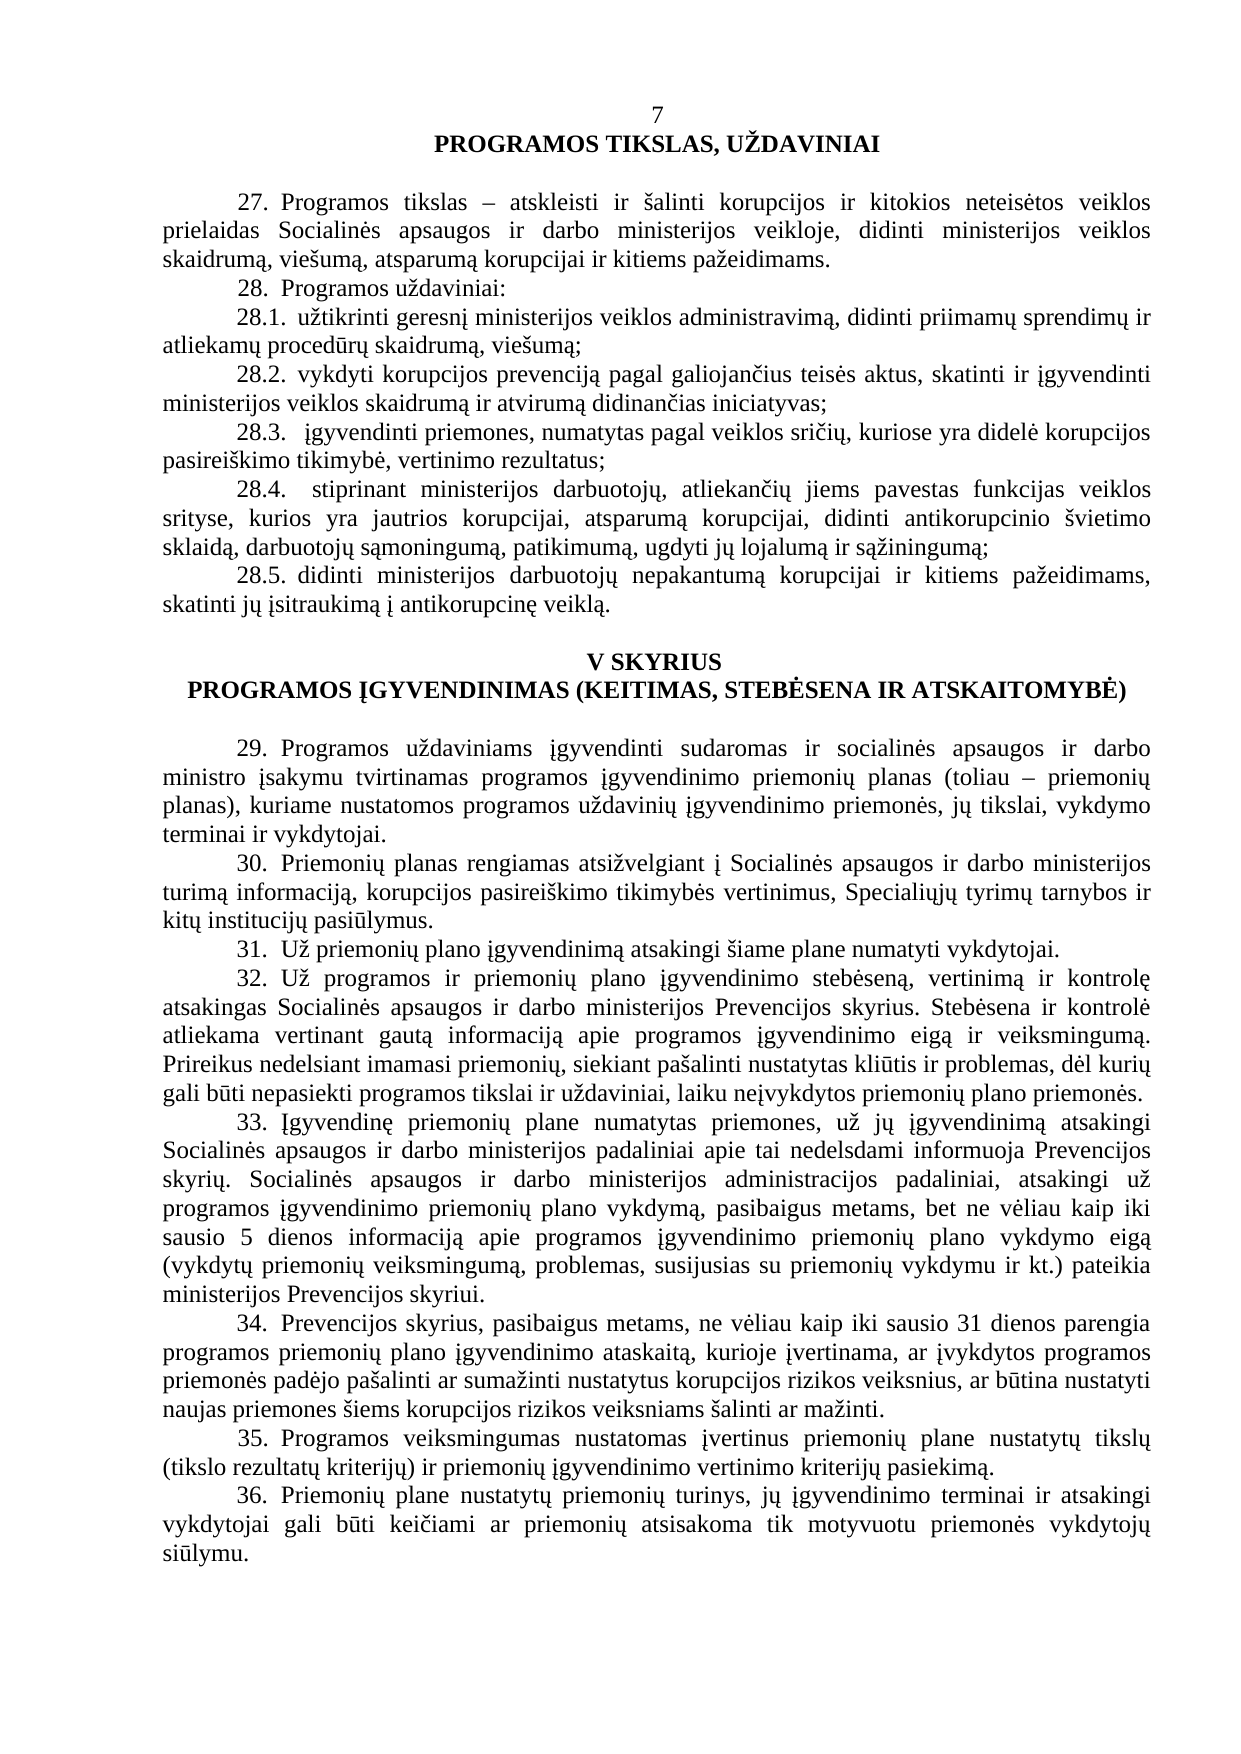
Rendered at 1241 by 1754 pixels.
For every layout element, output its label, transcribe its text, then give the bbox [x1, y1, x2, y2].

text 28.3. įgyvendinti priemones, numatytas pagal veiklos sričių, kuriose yra didelė korupcijos pasireiškimo tikimybė, vertinimo rezultatus; [162, 417, 1152, 474]
text 31. Už priemonių plano įgyvendinimą atsakingi šiame plane numatyti vykdytojai. [162, 934, 1152, 963]
text 28. Programos uždaviniai: [162, 273, 1152, 302]
text 36. Priemonių plane nustatytų priemonių turinys, jų įgyvendinimo terminai ir atsakingi vykdytojai gali būti keičiami ar priemonių atsisakoma tik motyvuotu priemonės vykdytojų siūlymu. [162, 1481, 1152, 1567]
text 34. Prevencijos skyrius, pasibaigus metams, ne vėliau kaip iki sausio 31 dienos parengia programos priemonių plano įgyvendinimo ataskaitą, kurioje įvertinama, ar įvykdytos programos priemonės padėjo pašalinti ar sumažinti nustatytus korupcijos rizikos veiksnius, ar būtina nustatyti naujas priemones šiems korupcijos rizikos veiksniams šalinti ar mažinti. [162, 1308, 1152, 1423]
text 30. Priemonių planas rengiamas atsižvelgiant į Socialinės apsaugos ir darbo ministerijos turimą informaciją, korupcijos pasireiškimo tikimybės vertinimus, Specialiųjų tyrimų tarnybos ir kitų institucijų pasiūlymus. [162, 848, 1152, 934]
text V SKYRIUS [162, 647, 1152, 676]
text 28.2. vykdyti korupcijos prevenciją pagal galiojančius teisės aktus, skatinti ir įgyvendinti ministerijos veiklos skaidrumą ir atvirumą didinančias iniciatyvas; [162, 359, 1152, 417]
text 32. Už programos ir priemonių plano įgyvendinimo stebėseną, vertinimą ir kontrolę atsakingas Socialinės apsaugos ir darbo ministerijos Prevencijos skyrius. Stebėsena ir kontrolė atliekama vertinant gautą informaciją apie programos įgyvendinimo eigą ir veiksmingumą. Prireikus nedelsiant imamasi priemonių, siekiant pašalinti nustatytas kliūtis ir problemas, dėl kurių gali būti nepasiekti programos tikslai ir uždaviniai, laiku neįvykdytos priemonių plano priemonės. [162, 963, 1152, 1107]
text 28.4. stiprinant ministerijos darbuotojų, atliekančių jiems pavestas funkcijas veiklos srityse, kurios yra jautrios korupcijai, atsparumą korupcijai, didinti antikorupcinio švietimo sklaidą, darbuotojų sąmoningumą, patikimumą, ugdyti jų lojalumą ir sąžiningumą; [162, 474, 1152, 561]
text 35. Programos veiksmingumas nustatomas įvertinus priemonių plane nustatytų tikslų (tikslo rezultatų kriterijų) ir priemonių įgyvendinimo vertinimo kriterijų pasiekimą. [162, 1423, 1152, 1481]
text 28.1. užtikrinti geresnį ministerijos veiklos administravimą, didinti priimamų sprendimų ir atliekamų procedūrų skaidrumą, viešumą; [162, 302, 1152, 359]
text 29. Programos uždaviniams įgyvendinti sudaromas ir socialinės apsaugos ir darbo ministro įsakymu tvirtinamas programos įgyvendinimo priemonių planas (toliau – priemonių planas), kuriame nustatomos programos uždavinių įgyvendinimo priemonės, jų tikslai, vykdymo terminai ir vykdytojai. [162, 733, 1152, 848]
text 33. Įgyvendinę priemonių plane numatytas priemones, už jų įgyvendinimą atsakingi Socialinės apsaugos ir darbo ministerijos padaliniai apie tai nedelsdami informuoja Prevencijos skyrių. Socialinės apsaugos ir darbo ministerijos administracijos padaliniai, atsakingi už programos įgyvendinimo priemonių plano vykdymą, pasibaigus metams, bet ne vėliau kaip iki sausio 5 dienos informaciją apie programos įgyvendinimo priemonių plano vykdymo eigą (vykdytų priemonių veiksmingumą, problemas, susijusias su priemonių vykdymu ir kt.) pateikia ministerijos Prevencijos skyriui. [162, 1107, 1152, 1308]
text 28.5. didinti ministerijos darbuotojų nepakantumą korupcijai ir kitiems pažeidimams, skatinti jų įsitraukimą į antikorupcinę veiklą. [162, 561, 1152, 618]
text 27. Programos tikslas – atskleisti ir šalinti korupcijos ir kitokios neteisėtos veiklos prielaidas Socialinės apsaugos ir darbo ministerijos veikloje, didinti ministerijos veiklos skaidrumą, viešumą, atsparumą korupcijai ir kitiems pažeidimams. [162, 187, 1152, 273]
text PROGRAMOS TIKSLAS, UŽDAVINIAI [162, 129, 1152, 158]
text PROGRAMOS ĮGYVENDINIMAS (KEITIMAS, STEBĖSENA IR ATSKAITOMYBĖ) [162, 676, 1152, 704]
